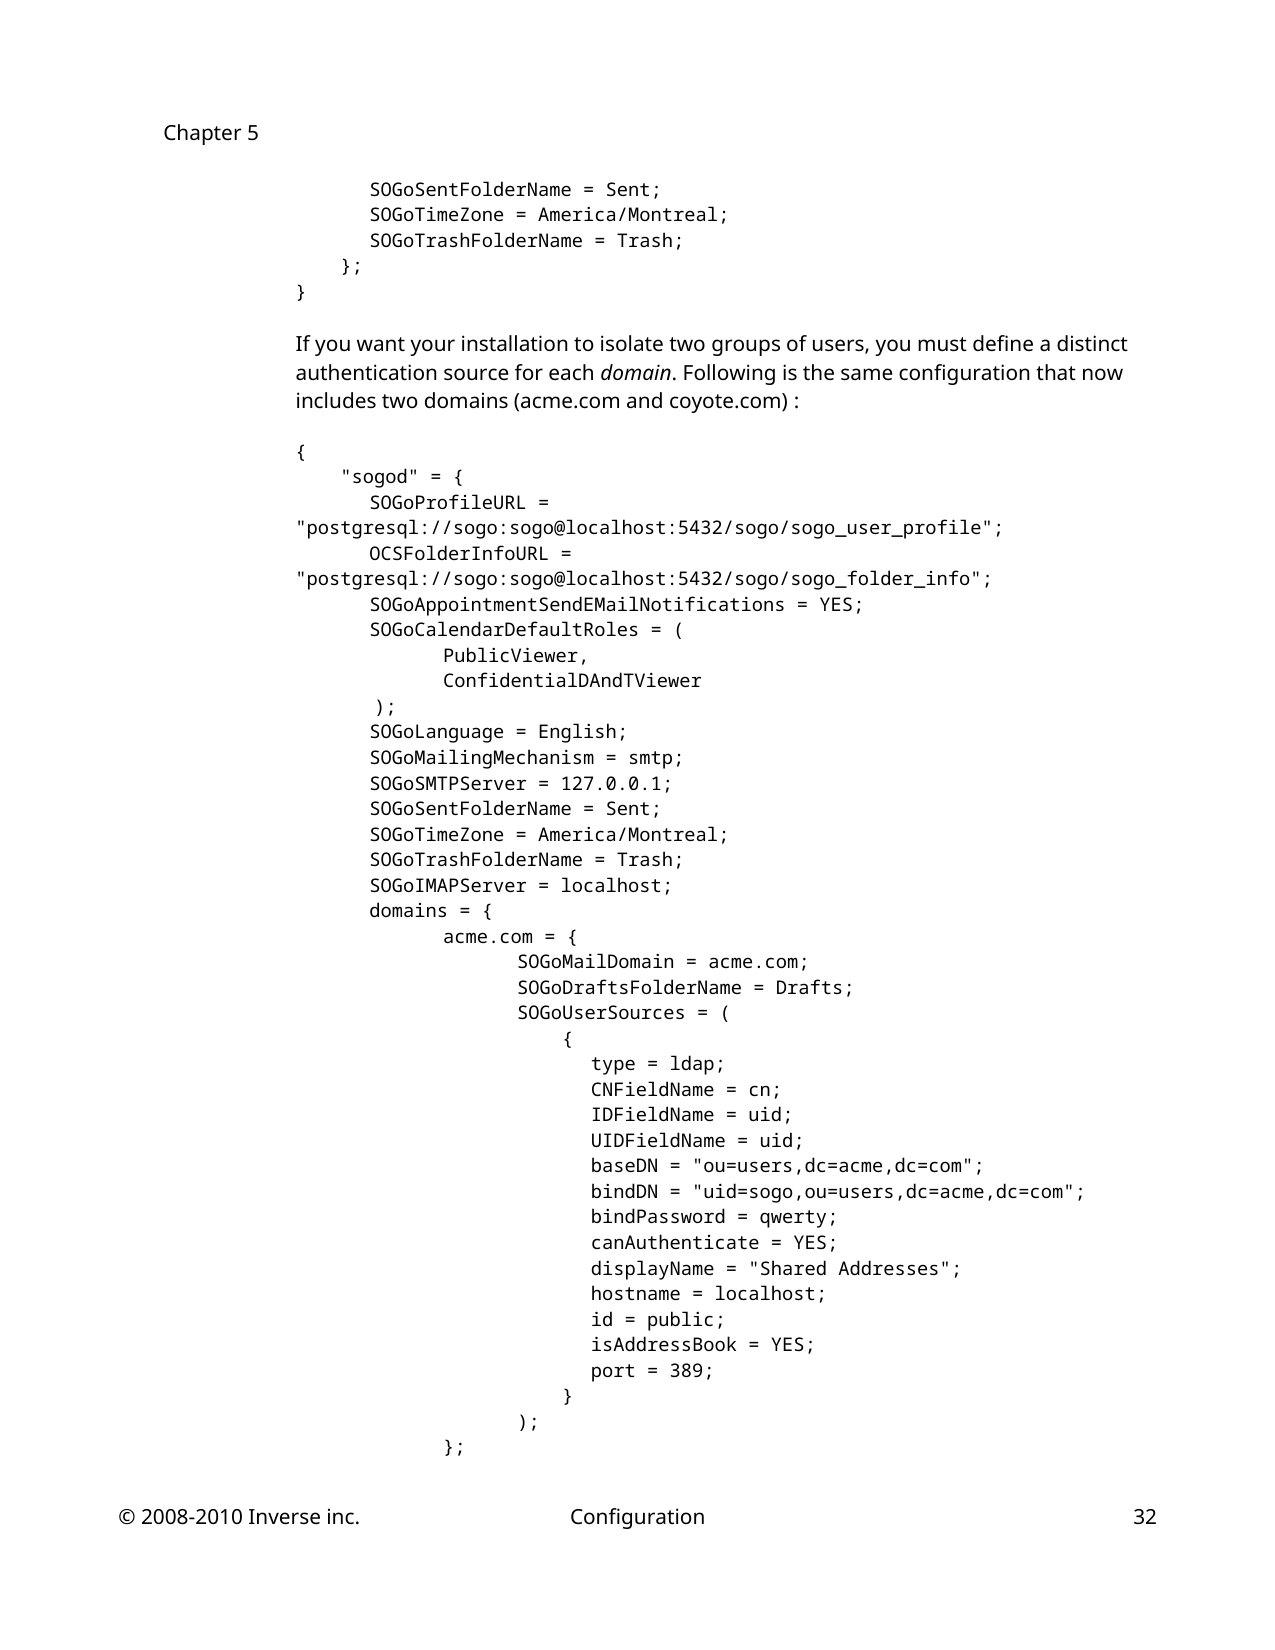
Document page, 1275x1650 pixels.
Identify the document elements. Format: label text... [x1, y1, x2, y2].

text }; [295, 253, 1157, 278]
text SOGoCalendarDefaultRoles = ( [295, 617, 1157, 642]
text type = ldap; [295, 1051, 1157, 1076]
text bindDN = "uid=sogo,ou=users,dc=acme,dc=com"; [295, 1178, 1157, 1204]
text SOGoDraftsFolderName = Drafts; [295, 974, 1157, 999]
text "sogod" = { [295, 464, 1157, 489]
text SOGoLanguage = English; [295, 719, 1157, 744]
text SOGoTimeZone = America/Montreal; [295, 821, 1157, 846]
text PublicViewer, [295, 642, 1157, 668]
text SOGoAppointmentSendEMailNotifications = YES; [295, 591, 1157, 617]
text } [295, 278, 1157, 304]
text }; [295, 1433, 1157, 1459]
text If you want your installation to isolate two groups of users, you must define a distinct authentication source for each domain. Following is the same configuration that now includes two domains (acme.com and coyote.com) : [295, 329, 1157, 414]
text acme.com = { [295, 923, 1157, 948]
text SOGoTimeZone = America/Montreal; [295, 202, 1157, 227]
text SOGoUserSources = ( [295, 999, 1157, 1025]
text SOGoMailDomain = acme.com; [295, 948, 1157, 974]
text CNFieldName = cn; [295, 1076, 1157, 1102]
text id = public; [295, 1306, 1157, 1331]
text ); [295, 693, 1157, 719]
text SOGoMailingMechanism = smtp; [295, 744, 1157, 770]
text domains = { [295, 897, 1157, 923]
text bindPassword = qwerty; [295, 1204, 1157, 1229]
text SOGoSMTPServer = 127.0.0.1; [295, 770, 1157, 795]
text { [295, 1025, 1157, 1051]
text canAuthenticate = YES; [295, 1229, 1157, 1255]
text } [295, 1382, 1157, 1408]
text SOGoSentFolderName = Sent; [295, 176, 1157, 202]
text SOGoTrashFolderName = Trash; [295, 846, 1157, 872]
text port = 389; [295, 1357, 1157, 1382]
text { [295, 438, 1157, 464]
text UIDFieldName = uid; [295, 1127, 1157, 1153]
text displayName = "Shared Addresses"; [295, 1255, 1157, 1280]
text ); [295, 1408, 1157, 1433]
text OCSFolderInfoURL = "postgresql://sogo:sogo@localhost:5432/sogo/sogo_folder_info"; [295, 540, 1157, 591]
text SOGoTrashFolderName = Trash; [295, 227, 1157, 253]
text SOGoIMAPServer = localhost; [295, 872, 1157, 897]
text ConfidentialDAndTViewer [295, 668, 1157, 693]
text SOGoSentFolderName = Sent; [295, 795, 1157, 821]
text isAddressBook = YES; [295, 1331, 1157, 1357]
text hostname = localhost; [295, 1280, 1157, 1306]
text baseDN = "ou=users,dc=acme,dc=com"; [295, 1153, 1157, 1178]
text IDFieldName = uid; [295, 1102, 1157, 1127]
text SOGoProfileURL = "postgresql://sogo:sogo@localhost:5432/sogo/sogo_user_profile"; [295, 489, 1157, 540]
